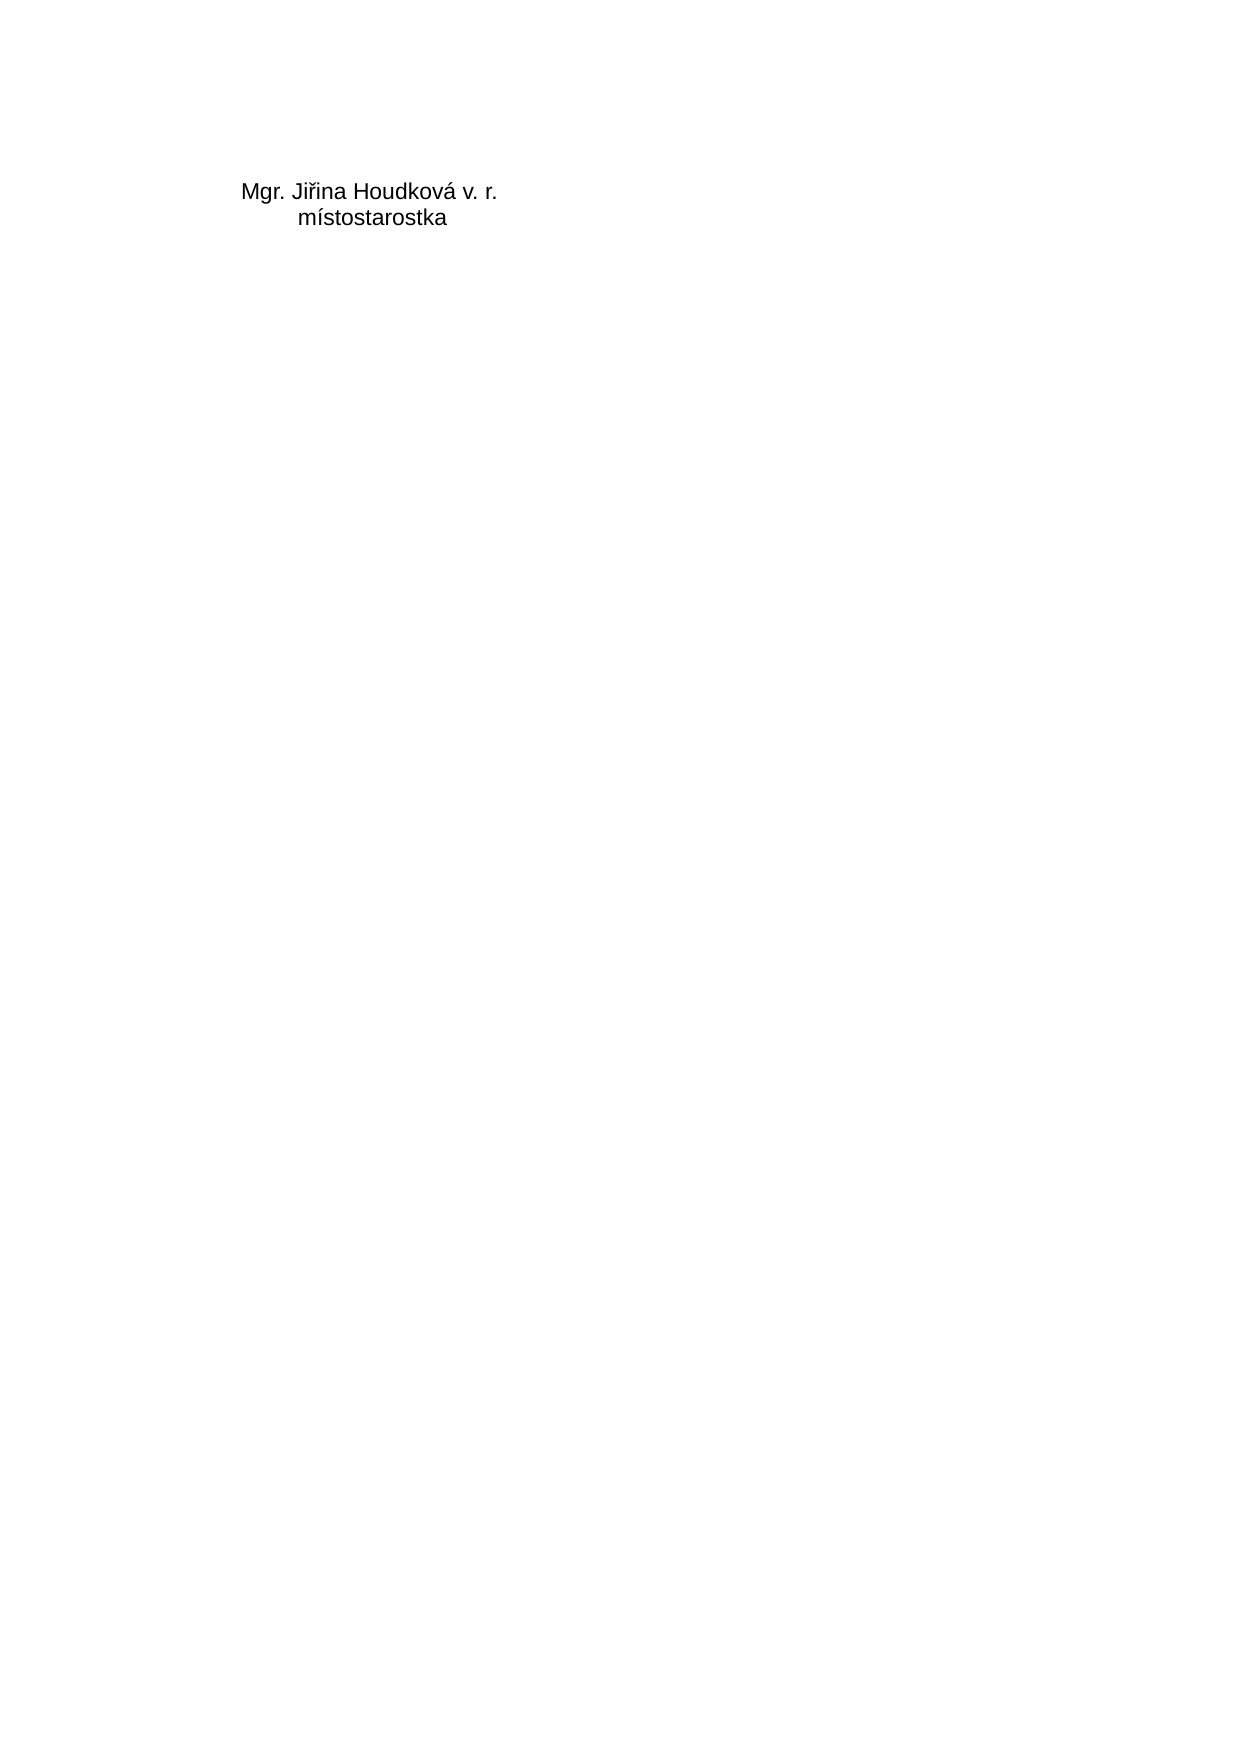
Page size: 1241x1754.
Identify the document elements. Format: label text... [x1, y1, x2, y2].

table_cell [620, 118, 1122, 236]
table_cell Mgr. Jiřina Houdková v. r. místostarostka [118, 118, 620, 236]
